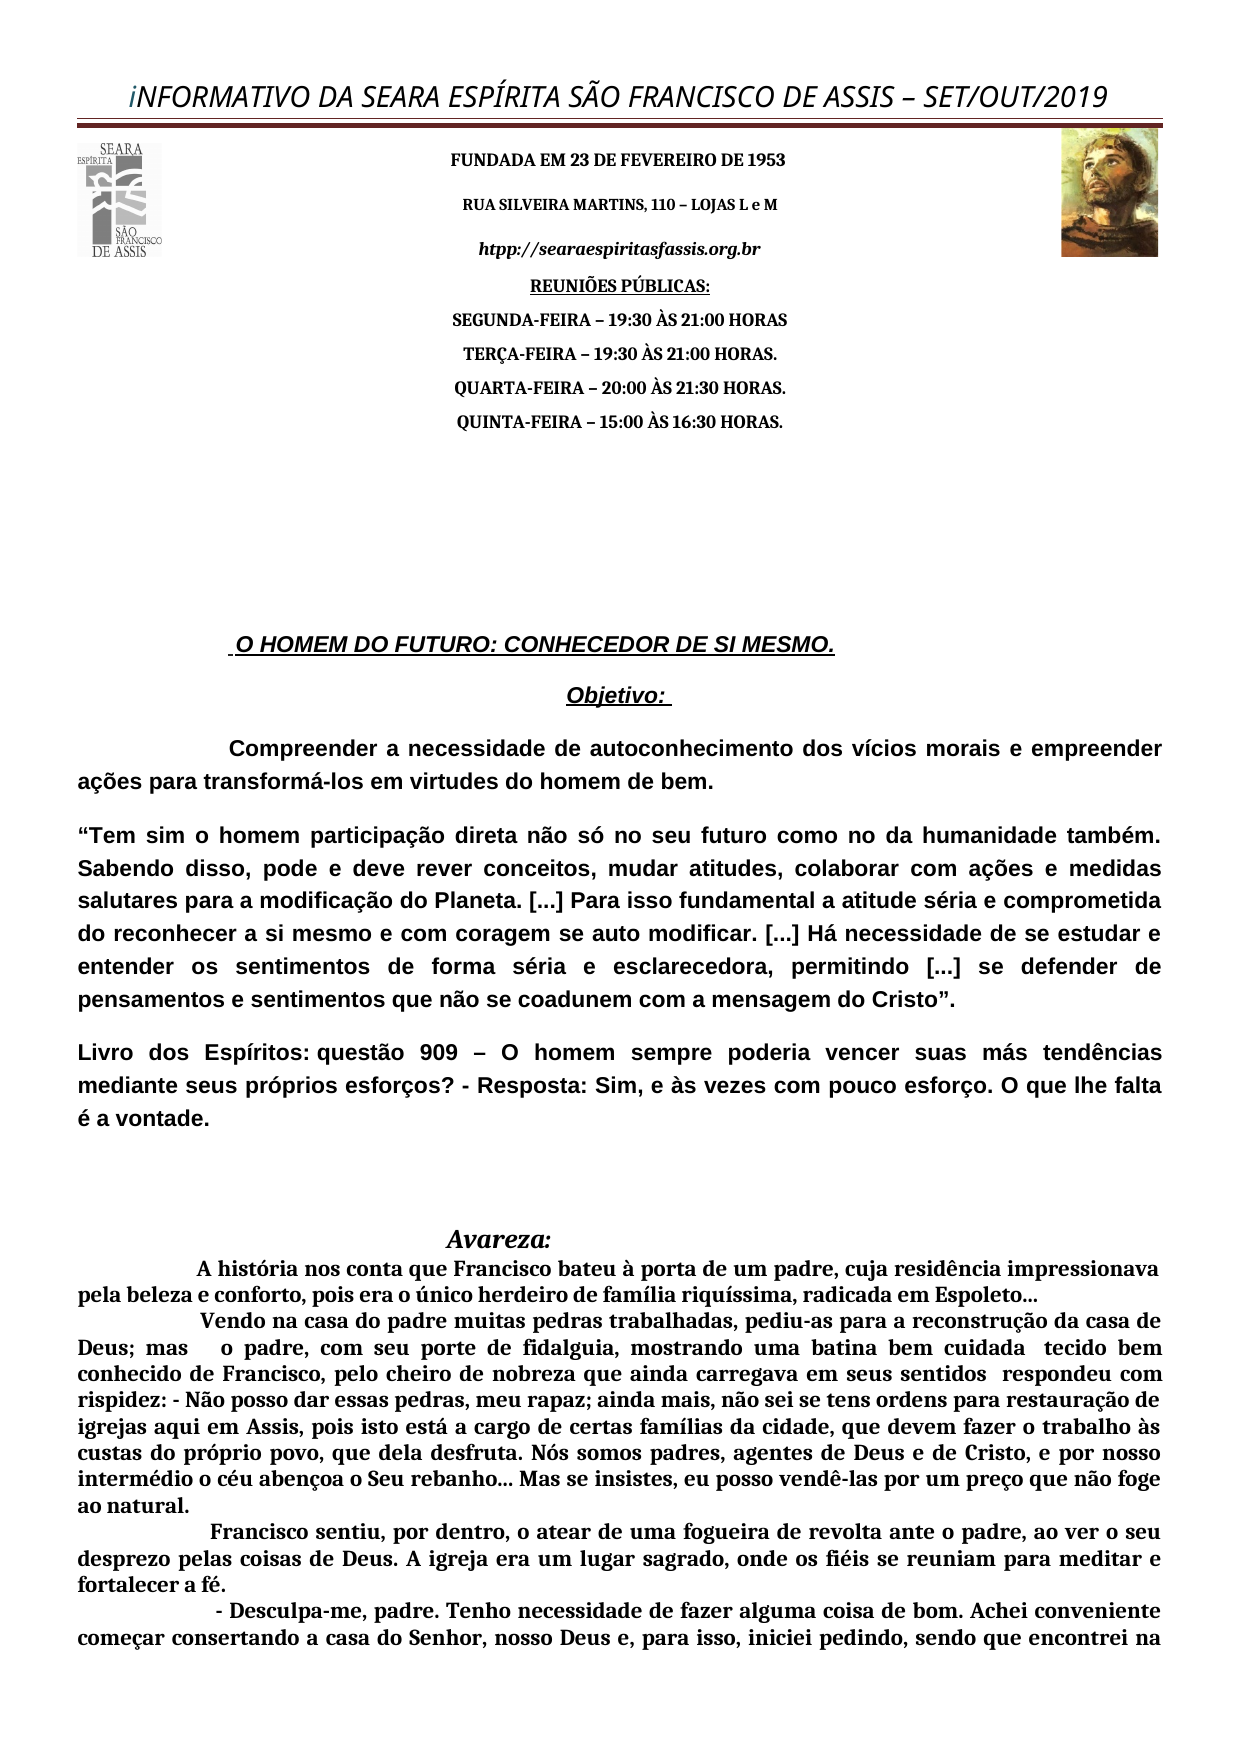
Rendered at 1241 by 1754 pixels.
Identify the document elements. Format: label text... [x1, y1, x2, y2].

text Objetivo: [77, 675, 1163, 708]
text REUNIÕES PÚBLICAS: [191, 275, 1049, 297]
text FUNDADA EM 23 DE FEVEREIRO DE 1953 [191, 149, 1049, 171]
text A história nos conta que Francisco bateu à porta de um padre, cuja residência impressionava pela beleza e conforto, pois era o único herdeiro de família riquíssima, radicada em Espoleto... [77, 1255, 1163, 1308]
text Vendo na casa do padre muitas pedras trabalhadas, pediu-as para a reconstrução da casa de Deus; mas o padre, com seu porte de fidalguia, mostrando uma batina bem cuidada tecido bem conhecido de Francisco, pelo cheiro de nobreza que ainda carregava em seus sentidos respondeu com rispidez: - Não posso dar essas pedras, meu rapaz; ainda mais, não sei se tens ordens para restauração de igrejas aqui em Assis, pois isto está a cargo de certas famílias da cidade, que devem fazer o trabalho às custas do próprio povo, que dela desfruta. Nós somos padres, agentes de Deus e de Cristo, e por nosso intermédio o céu abençoa o Seu rebanho... Mas se insistes, eu posso vendê-las por um preço que não foge ao natural. [77, 1308, 1163, 1519]
text SEGUNDA-FEIRA – 19:30 ÀS 21:00 HORAS [191, 309, 1049, 331]
text - Desculpa-me, padre. Tenho necessidade de fazer alguma coisa de bom. Achei conveniente começar consertando a casa do Senhor, nosso Deus e, para isso, iniciei pedindo, sendo que encontrei na [77, 1598, 1163, 1651]
picture [1061, 128, 1159, 257]
text Avareza: [77, 1131, 1163, 1255]
text QUINTA-FEIRA – 15:00 ÀS 16:30 HORAS. [191, 412, 1049, 433]
text QUARTA-FEIRA – 20:00 ÀS 21:30 HORAS. [191, 377, 1049, 399]
text RUA SILVEIRA MARTINS, 110 – LOJAS L e M [191, 195, 1049, 214]
text Compreender a necessidade de autoconhecimento dos vícios morais e empreender ações para transformá-los em virtudes do homem de bem. [77, 729, 1163, 794]
text “Tem sim o homem participação direta não só no seu futuro como no da humanidade também. Sabendo disso, pode e deve rever conceitos, mudar atitudes, colaborar com ações e medidas salutares para a modificação do Planeta. [...] Para isso fundamental a atitude séria e comprometida do reconhecer a si mesmo e com coragem se auto modificar. [...] Há necessidade de se estudar e entender os sentimentos de forma séria e esclarecedora, permitindo [...] se defender de pensamentos e sentimentos que não se coadunem com a mensagem do Cristo”. [77, 815, 1163, 1012]
text Livro dos Espíritos: questão 909 – O homem sempre poderia vencer suas más tendências mediante seus próprios esforços? - Resposta: Sim, e às vezes com pouco esforço. O que lhe falta é a vontade. [77, 1033, 1163, 1131]
picture [77, 143, 162, 257]
text TERÇA-FEIRA – 19:30 ÀS 21:00 HORAS. [191, 343, 1049, 365]
text htpp://searaespiritasfassis.org.br [191, 238, 1049, 259]
text Francisco sentiu, por dentro, o atear de uma fogueira de revolta ante o padre, ao ver o seu desprezo pelas coisas de Deus. A igreja era um lugar sagrado, onde os fiéis se reuniam para meditar e fortalecer a fé. [77, 1519, 1163, 1598]
text O HOMEM DO FUTURO: CONHECEDOR DE SI MESMO. [77, 499, 1163, 658]
